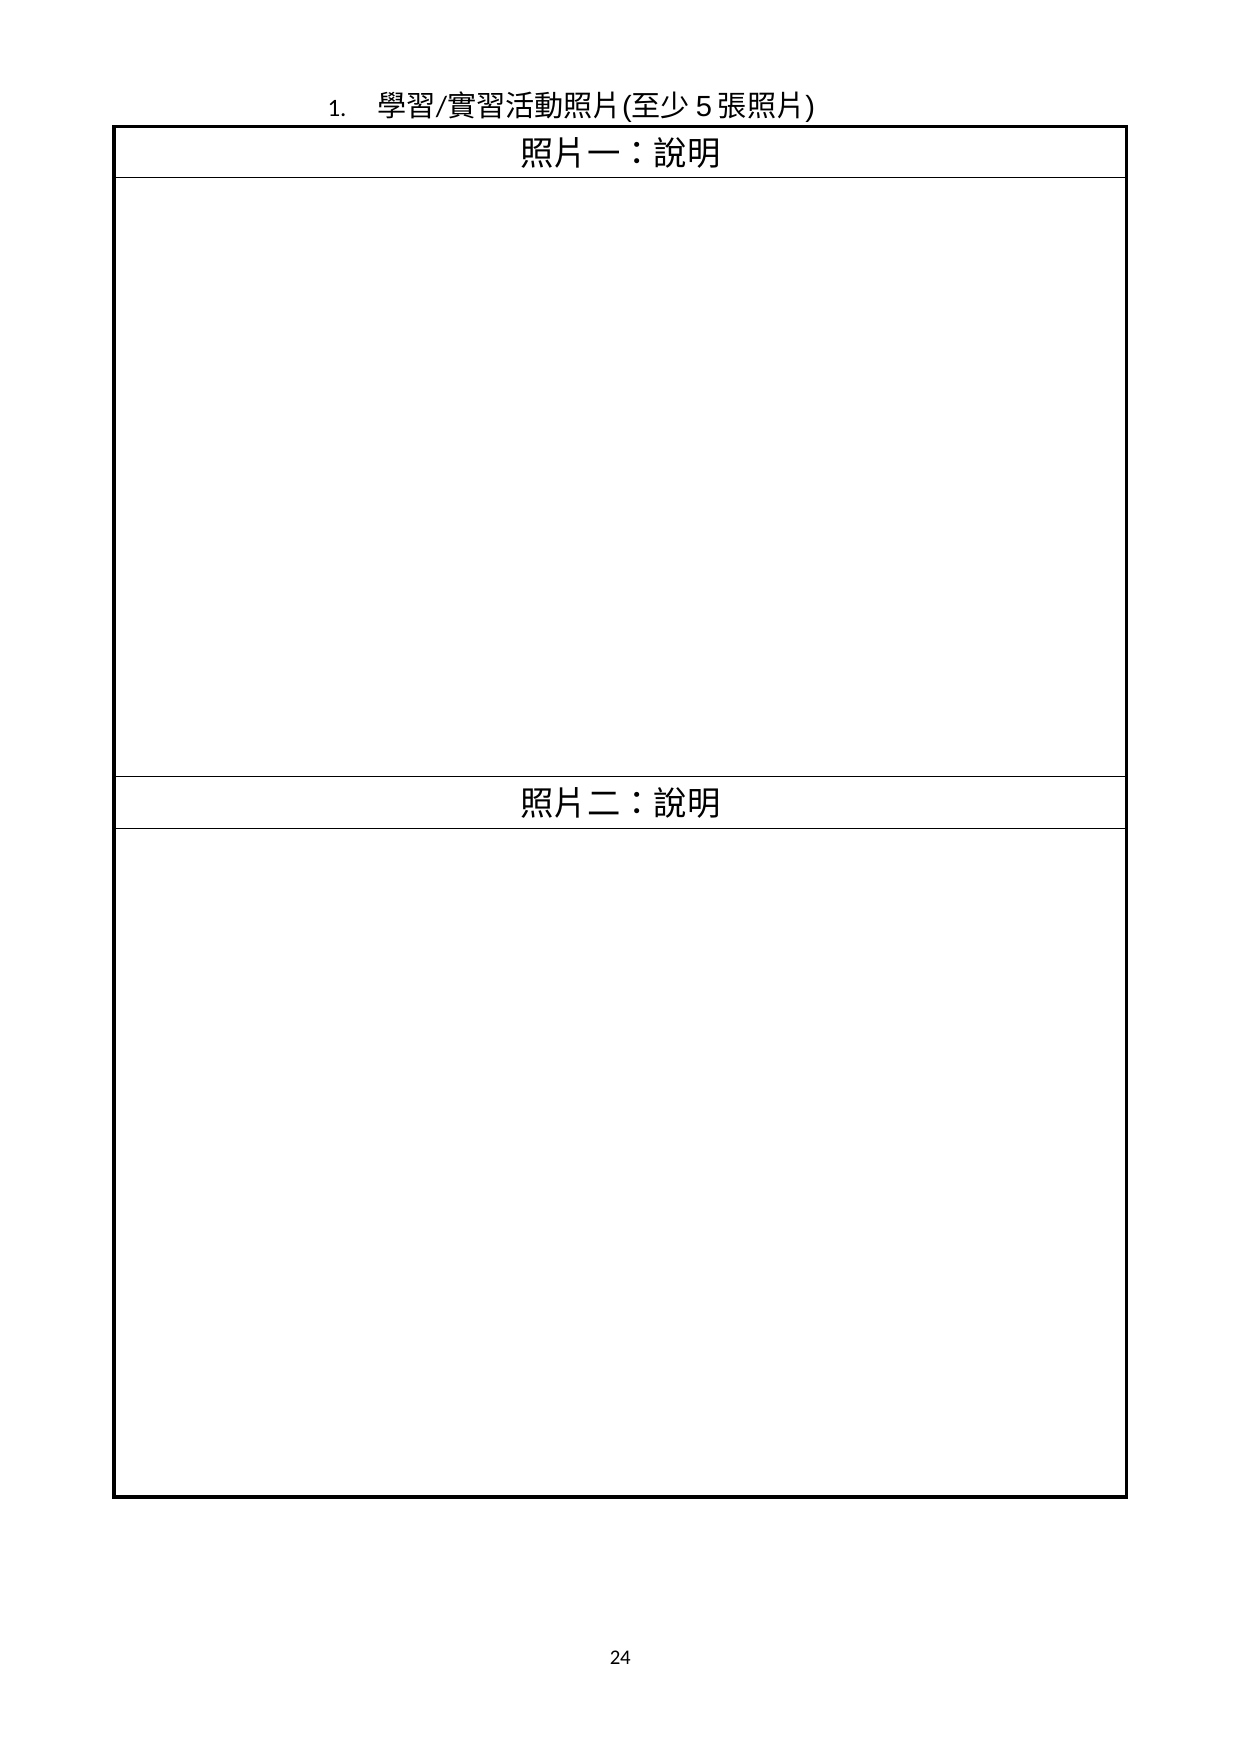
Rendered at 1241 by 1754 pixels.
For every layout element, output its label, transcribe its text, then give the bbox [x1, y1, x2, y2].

table_cell [116, 178, 1125, 776]
list 學習/實習活動照片(至少5張照片) [327, 83, 1122, 125]
table_cell 照片二：說明 [116, 777, 1125, 828]
table_cell [116, 829, 1125, 1495]
table_header 照片一：說明 [116, 128, 1125, 177]
